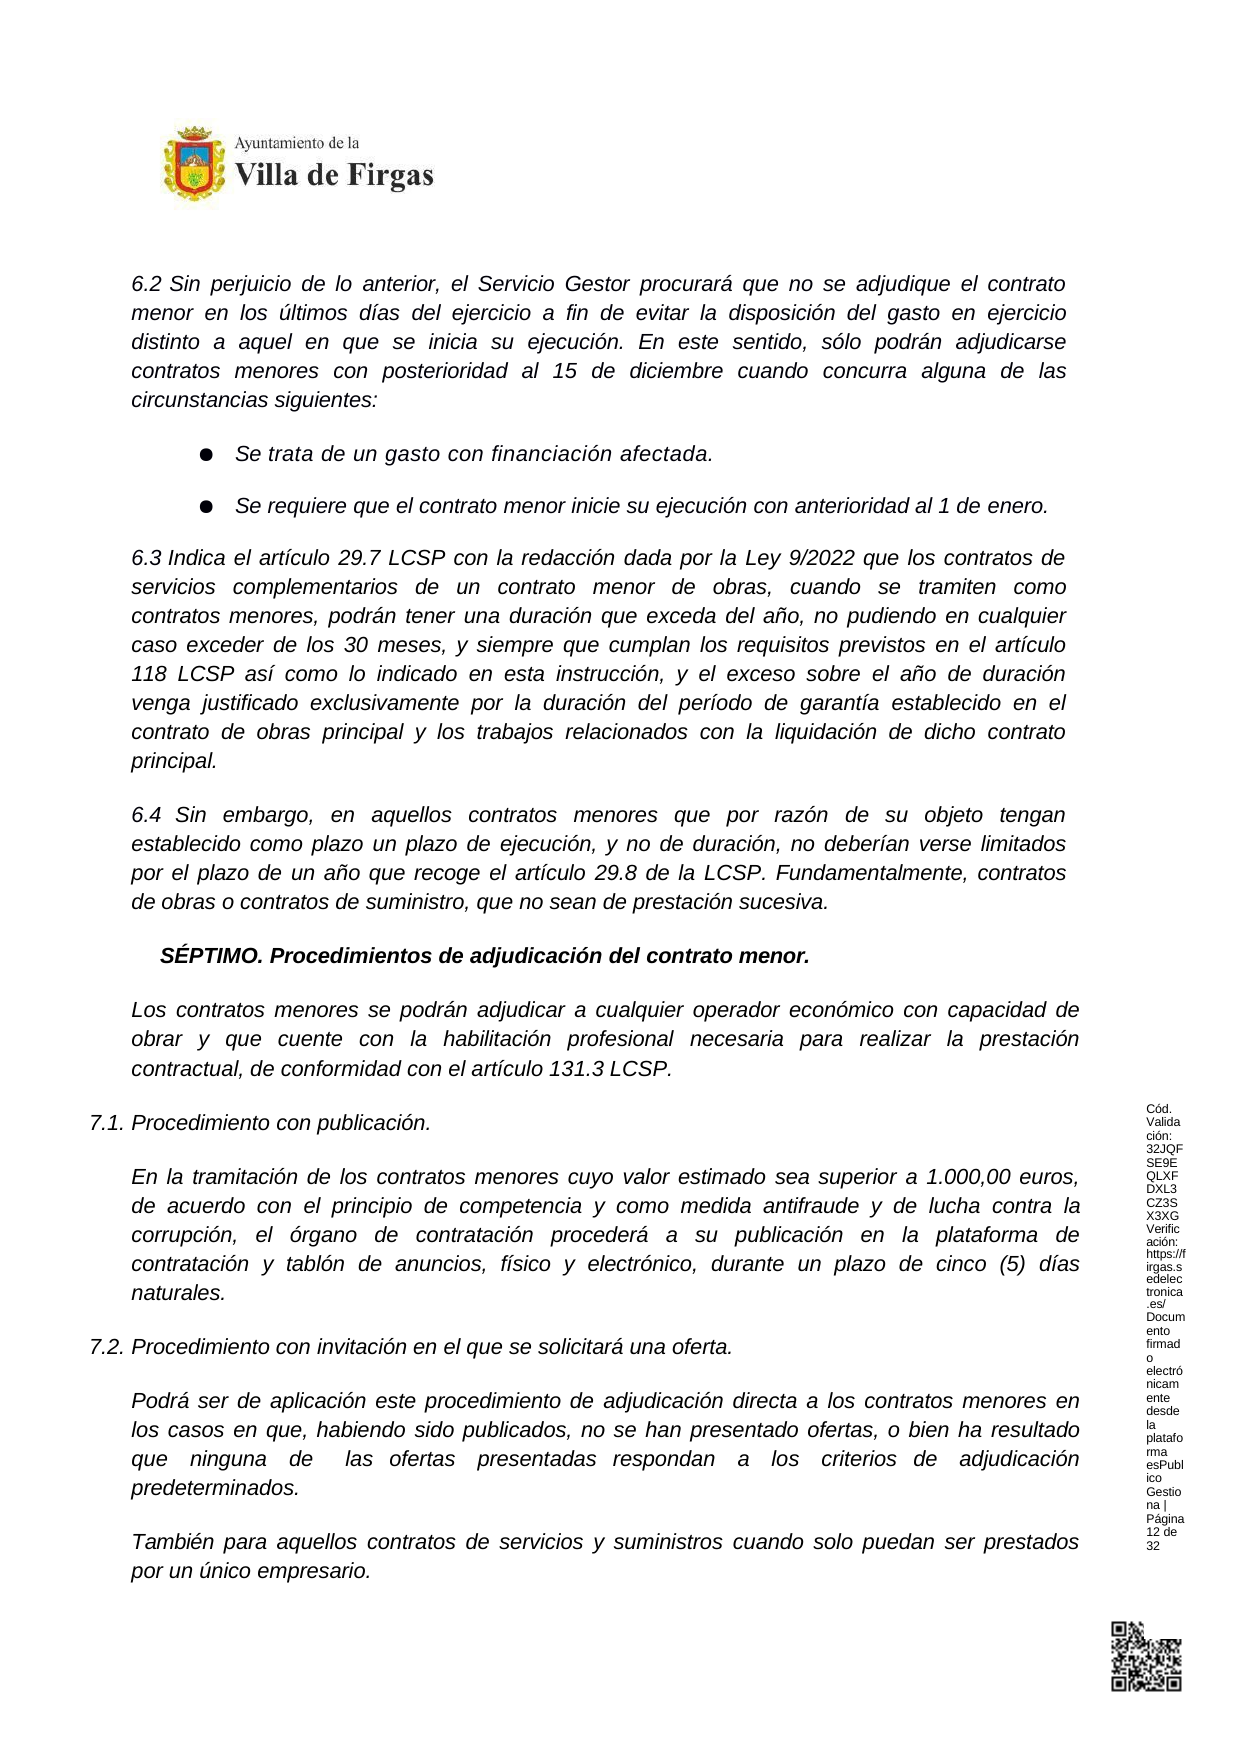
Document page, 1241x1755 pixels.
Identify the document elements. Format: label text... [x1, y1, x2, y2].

list Sin embargo, en aquellos contratos menores que por razón de su objeto tengan establecido como plazo un plazo de ejecución, y no de duración, no deberían verse limitados por el plazo de un año que recoge el artículo 29.8 de la LCSP. Fundamentalmente, contratos de obras o contratos de suministro, que no sean de prestación sucesiva. [131, 802, 1067, 914]
list Indica el artículo 29.7 LCSP con la redacción dada por la Ley 9/2022 que los contratos de servicios complementarios de un contrato menor de obras, cuando se tramiten como contratos menores, podrán tener una duración que exceda del año, no pudiendo en cualquier caso exceder de los 30 meses, y siempre que cumplan los requisitos previstos en el artículo 118 LCSP así como lo indicado en esta instrucción, y el exceso sobre el año de duración venga justificado exclusivamente por la duración del período de garantía establecido en el contrato de obras principal y los trabajos relacionados con la liquidación de dicho contrato principal. [131, 544, 1067, 773]
list Se trata de un gasto con financiación afectada. [197, 441, 1195, 466]
list Sin perjuicio de lo anterior, el Servicio Gestor procurará que no se adjudique el contrato menor en los últimos días del ejercicio a fin de evitar la disposición del gasto en ejercicio distinto a aquel en que se inicia su ejecución. En este sentido, sólo podrán adjudicarse contratos menores con posterioridad al 15 de diciembre cuando concurra alguna de las circunstancias siguientes: [131, 271, 1067, 412]
text Podrá ser de aplicación este procedimiento de adjudicación directa a los contratos menores en los casos en que, habiendo sido publicados, no se han presentado ofertas, o bien ha resultado que ninguna de las ofertas presentadas respondan a los criterios de adjudicación predeterminados. [131, 1388, 1080, 1500]
list Cód. Validación: 32JQFSE9EQLXFDXL3CZ3SX3XG [1146, 1102, 1186, 1223]
list Procedimiento con invitación en el que se solicitará una oferta. [89, 1334, 1144, 1359]
list Verificación: https://firgas.sedelectronica.es/ [1146, 1223, 1186, 1311]
text Los contratos menores se podrán adjudicar a cualquier operador económico con capacidad de obrar y que cuente con la habilitación profesional necesaria para realizar la prestación contractual, de conformidad con el artículo 131.3 LCSP. [131, 997, 1080, 1081]
text También para aquellos contratos de servicios y suministros cuando solo puedan ser prestados por un único empresario. [131, 1529, 1080, 1583]
list Procedimiento con publicación. [89, 1102, 1186, 1639]
list Documento firmado electrónicamente desde la plataforma esPublico Gestiona | Página 12 de 32 [1146, 1311, 1186, 1553]
subtitle SÉPTIMO. Procedimientos de adjudicación del contrato menor. [160, 943, 1195, 968]
text En la tramitación de los contratos menores cuyo valor estimado sea superior a 1.000,00 euros, de acuerdo con el principio de competencia y como medida antifraude y de lucha contra la corrupción, el órgano de contratación procederá a su publicación en la plataforma de contratación y tablón de anuncios, físico y electrónico, durante un plazo de cinco (5) días naturales. [131, 1163, 1081, 1305]
list Se requiere que el contrato menor inicie su ejecución con anterioridad al 1 de enero. [197, 493, 1195, 518]
